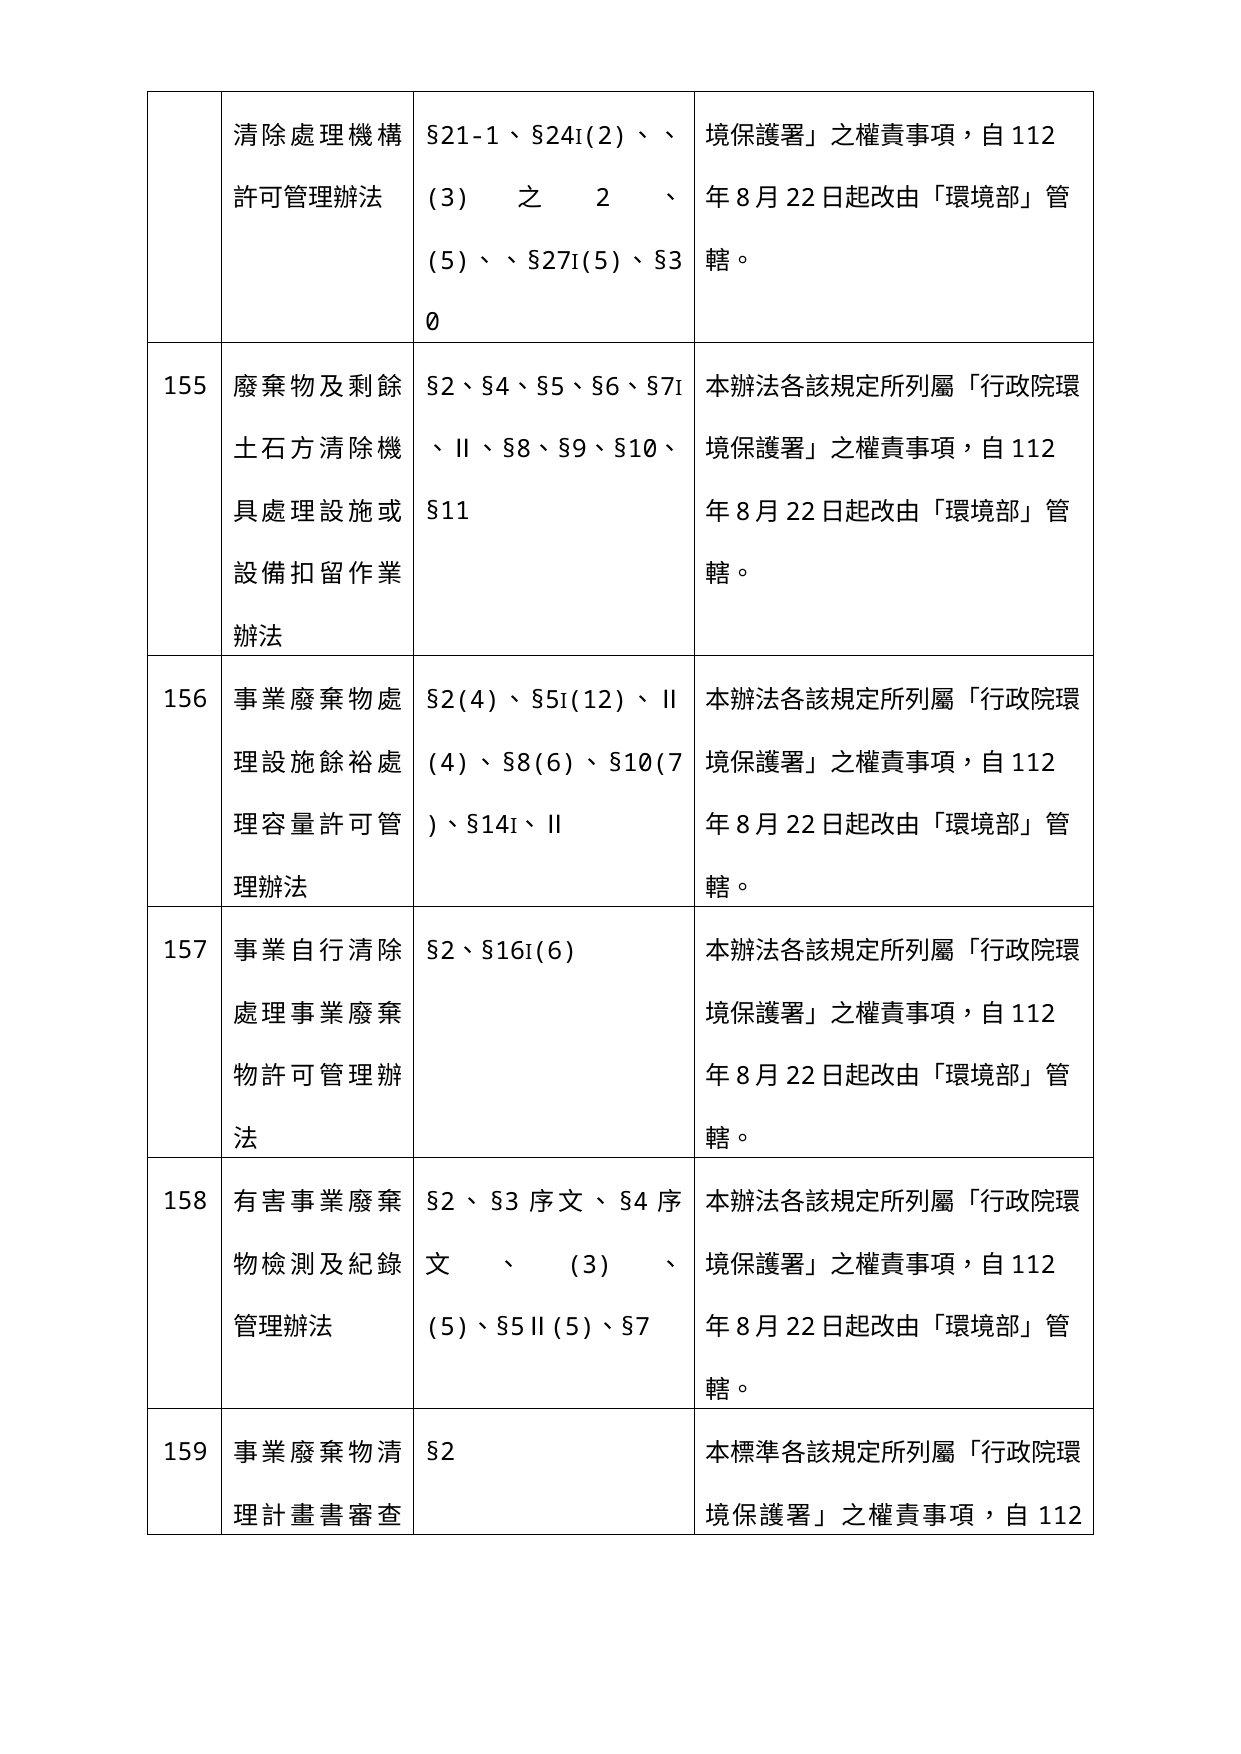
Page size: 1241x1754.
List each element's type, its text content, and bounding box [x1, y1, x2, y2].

table_cell §2、§4、§5、§6、§7Ⅰ、Ⅱ、§8、§9、§10、§11 [414, 343, 694, 655]
table_cell 廢棄物及剩餘土石方清除機具處理設施或設備扣留作業辦法 [222, 343, 413, 655]
table_cell 事業廢棄物處理設施餘裕處理容量許可管理辦法 [222, 656, 413, 906]
table_cell 158 [148, 1158, 221, 1408]
table_cell 本辦法各該規定所列屬「行政院環境保護署」之權責事項，自112年8月22日起改由「環境部」管轄。 [695, 1158, 1093, 1408]
table_cell 155 [148, 343, 221, 655]
table_cell §2、§3序文、§4序文、(3)、(5)、§5Ⅱ(5)、§7 [414, 1158, 694, 1408]
table_cell 事業自行清除處理事業廢棄物許可管理辦法 [222, 907, 413, 1157]
table_cell 有害事業廢棄物檢測及紀錄管理辦法 [222, 1158, 413, 1408]
table_cell §2、§16Ⅰ(6) [414, 907, 694, 1157]
table_cell 157 [148, 907, 221, 1157]
table_cell 本辦法各該規定所列屬「行政院環境保護署」之權責事項，自112年8月22日起改由「環境部」管轄。 [695, 656, 1093, 906]
table_cell 本辦法各該規定所列屬「行政院環境保護署」之權責事項，自112年8月22日起改由「環境部」管轄。 [695, 343, 1093, 655]
table_cell 159 [148, 1409, 221, 1534]
table_cell §2(4)、§5Ⅰ(12)、Ⅱ(4)、§8(6)、§10(7)、§14Ⅰ、Ⅱ [414, 656, 694, 906]
table_cell §21-1、§24Ⅰ(2)、、(3)之2、(5)、、§27Ⅰ(5)、§30 [414, 92, 694, 342]
table_cell 境保護署」之權責事項，自112年8月22日起改由「環境部」管轄。 [695, 92, 1093, 342]
table_cell 事業廢棄物清理計畫書審查 [222, 1409, 413, 1534]
table_cell [148, 92, 221, 342]
table_cell §2 [414, 1409, 694, 1534]
table_cell 本標準各該規定所列屬「行政院環境保護署」之權責事項，自112 [695, 1409, 1093, 1534]
table_cell 156 [148, 656, 221, 906]
table_cell 清除處理機構許可管理辦法 [222, 92, 413, 342]
table_cell 本辦法各該規定所列屬「行政院環境保護署」之權責事項，自112年8月22日起改由「環境部」管轄。 [695, 907, 1093, 1157]
